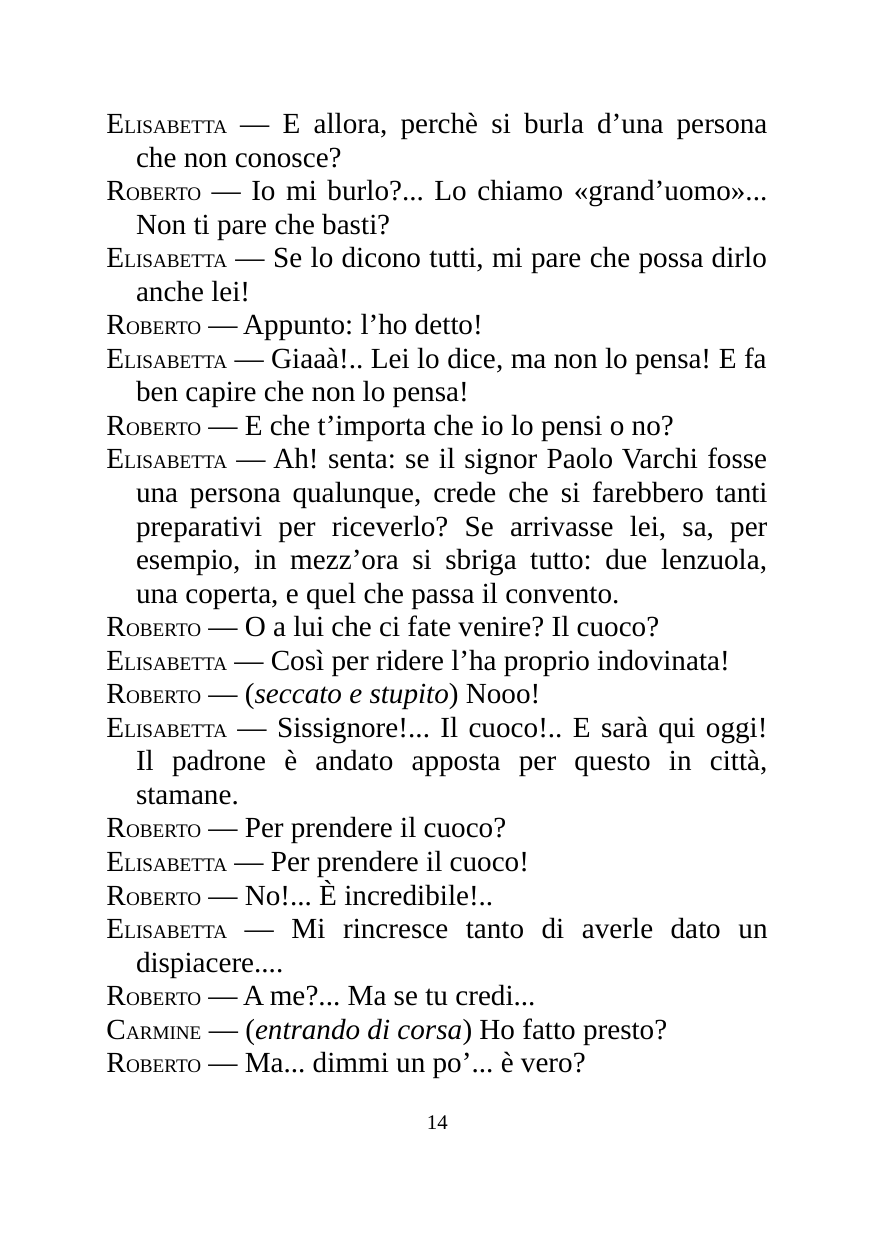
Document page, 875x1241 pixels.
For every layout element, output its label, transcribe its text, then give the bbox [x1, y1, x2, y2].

text Carmine — (entrando di corsa) Ho fatto presto? [106, 1012, 768, 1045]
text Elisabetta — Se lo dicono tutti, mi pare che possa dirlo anche lei! [106, 240, 768, 307]
text Elisabetta — Per prendere il cuoco! [106, 844, 768, 878]
text Elisabetta — Ah! senta: se il signor Paolo Varchi fosse una persona qualunque, crede che si farebbero tanti preparativi per riceverlo? Se arrivasse lei, sa, per esempio, in mezz’ora si sbriga tutto: due lenzuola, una coperta, e quel che passa il convento. [106, 442, 768, 609]
text Roberto — Appunto: l’ho detto! [106, 307, 768, 341]
text Elisabetta — Così per ridere l’ha proprio indovinata! [106, 643, 768, 676]
text Elisabetta — Sissignore!... Il cuoco!.. E sarà qui oggi! Il padrone è andato apposta per questo in città, stamane. [106, 710, 768, 811]
text Roberto — O a lui che ci fate venire? Il cuoco? [106, 609, 768, 643]
text Roberto — Io mi burlo?... Lo chiamo «grand’uomo»... Non ti pare che basti? [106, 173, 768, 240]
text Roberto — No!... È incredibile!.. [106, 878, 768, 911]
text Roberto — Ma... dimmi un po’... è vero? [106, 1045, 768, 1079]
text Elisabetta — E allora, perchè si burla d’una persona che non conosce? [106, 106, 768, 173]
text Roberto — Per prendere il cuoco? [106, 811, 768, 844]
text Elisabetta — Mi rincresce tanto di averle dato un dispiacere.... [106, 911, 768, 978]
text Elisabetta — Giaaà!.. Lei lo dice, ma non lo pensa! E fa ben capire che non lo pensa! [106, 341, 768, 408]
text Roberto — (seccato e stupito) Nooo! [106, 676, 768, 710]
text Roberto — E che t’importa che io lo pensi o no? [106, 408, 768, 442]
text Roberto — A me?... Ma se tu credi... [106, 978, 768, 1012]
